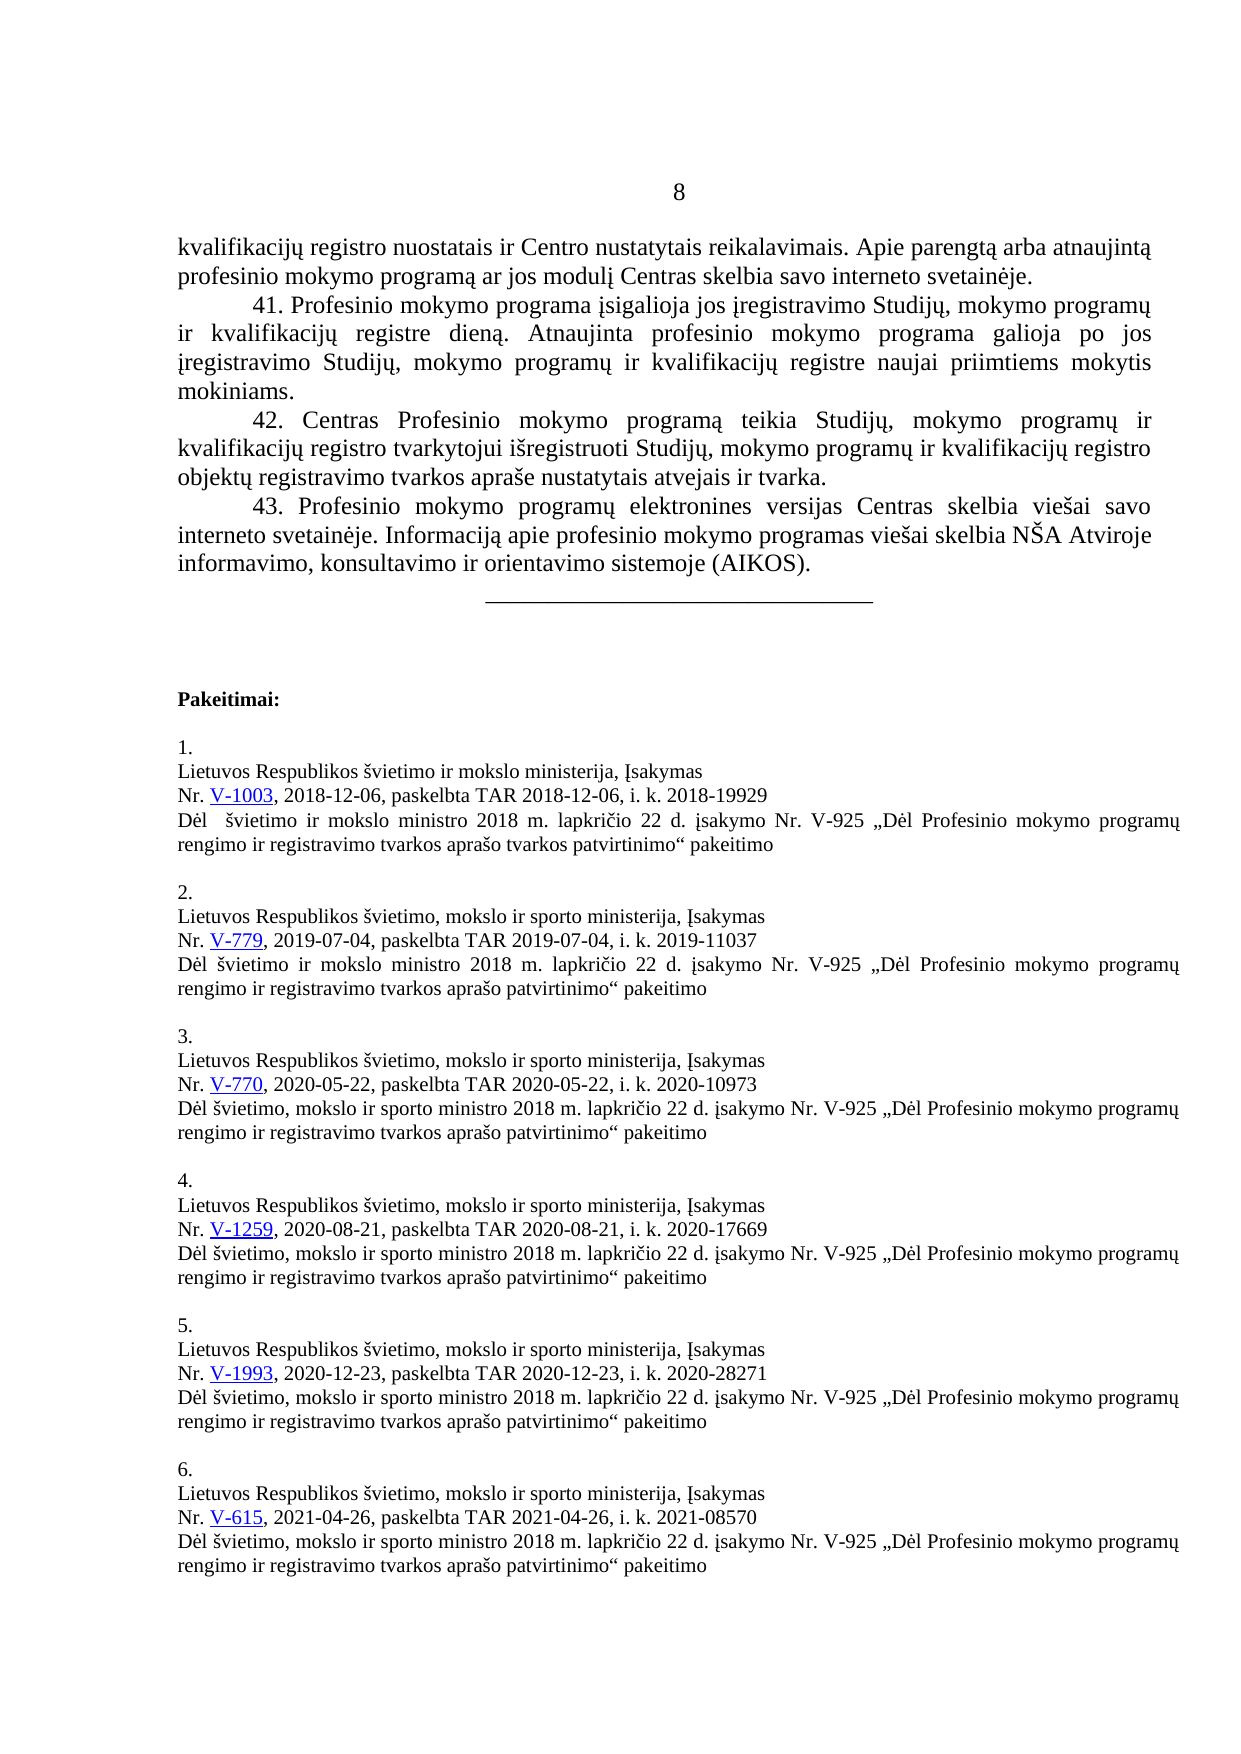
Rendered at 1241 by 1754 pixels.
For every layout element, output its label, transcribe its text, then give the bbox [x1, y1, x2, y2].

text Lietuvos Respublikos švietimo, mokslo ir sporto ministerija, Įsakymas [177, 904, 1181, 928]
text Lietuvos Respublikos švietimo ir mokslo ministerija, Įsakymas [177, 759, 1181, 783]
text 42. Centras Profesinio mokymo programą teikia Studijų, mokymo programų ir kvalifikacijų registro tvarkytojui išregistruoti Studijų, mokymo programų ir kvalifikacijų registro objektų registravimo tvarkos apraše nustatytais atvejais ir tvarka. [177, 405, 1152, 491]
text Dėl švietimo ir mokslo ministro 2018 m. lapkričio 22 d. įsakymo Nr. V-925 „Dėl Profesinio mokymo programų rengimo ir registravimo tvarkos aprašo tvarkos patvirtinimo“ pakeitimo [177, 807, 1181, 856]
text Lietuvos Respublikos švietimo, mokslo ir sporto ministerija, Įsakymas [177, 1337, 1181, 1361]
text Lietuvos Respublikos švietimo, mokslo ir sporto ministerija, Įsakymas [177, 1048, 1181, 1072]
text Lietuvos Respublikos švietimo, mokslo ir sporto ministerija, Įsakymas [177, 1481, 1181, 1505]
text kvalifikacijų registro nuostatais ir Centro nustatytais reikalavimais. Apie parengtą arba atnaujintą profesinio mokymo programą ar jos modulį Centras skelbia savo interneto svetainėje. [177, 232, 1152, 290]
text Nr. V-1259, 2020-08-21, paskelbta TAR 2020-08-21, i. k. 2020-17669 [177, 1217, 1181, 1241]
text Dėl švietimo, mokslo ir sporto ministro 2018 m. lapkričio 22 d. įsakymo Nr. V-925 „Dėl Profesinio mokymo programų rengimo ir registravimo tvarkos aprašo patvirtinimo“ pakeitimo [177, 1529, 1181, 1577]
text 43. Profesinio mokymo programų elektronines versijas Centras skelbia viešai savo interneto svetainėje. Informaciją apie profesinio mokymo programas viešai skelbia NŠA Atviroje informavimo, konsultavimo ir orientavimo sistemoje (AIKOS). [177, 491, 1152, 577]
text Dėl švietimo, mokslo ir sporto ministro 2018 m. lapkričio 22 d. įsakymo Nr. V-925 „Dėl Profesinio mokymo programų rengimo ir registravimo tvarkos aprašo patvirtinimo“ pakeitimo [177, 1385, 1181, 1433]
text Dėl švietimo, mokslo ir sporto ministro 2018 m. lapkričio 22 d. įsakymo Nr. V-925 „Dėl Profesinio mokymo programų rengimo ir registravimo tvarkos aprašo patvirtinimo“ pakeitimo [177, 1241, 1181, 1289]
text Nr. V-615, 2021-04-26, paskelbta TAR 2021-04-26, i. k. 2021-08570 [177, 1505, 1181, 1529]
text _______________________________ [177, 577, 1181, 606]
text Dėl švietimo, mokslo ir sporto ministro 2018 m. lapkričio 22 d. įsakymo Nr. V-925 „Dėl Profesinio mokymo programų rengimo ir registravimo tvarkos aprašo patvirtinimo“ pakeitimo [177, 1096, 1181, 1144]
text Lietuvos Respublikos švietimo, mokslo ir sporto ministerija, Įsakymas [177, 1192, 1181, 1217]
text 4. [177, 1168, 1181, 1192]
text Nr. V-1003, 2018-12-06, paskelbta TAR 2018-12-06, i. k. 2018-19929 [177, 783, 1181, 807]
text Nr. V-770, 2020-05-22, paskelbta TAR 2020-05-22, i. k. 2020-10973 [177, 1072, 1181, 1096]
text 2. [177, 880, 1181, 904]
text 5. [177, 1313, 1181, 1337]
text Nr. V-779, 2019-07-04, paskelbta TAR 2019-07-04, i. k. 2019-11037 [177, 928, 1181, 952]
text Dėl švietimo ir mokslo ministro 2018 m. lapkričio 22 d. įsakymo Nr. V-925 „Dėl Profesinio mokymo programų rengimo ir registravimo tvarkos aprašo patvirtinimo“ pakeitimo [177, 952, 1181, 1000]
text Pakeitimai: [177, 687, 1181, 711]
text 3. [177, 1024, 1181, 1048]
text Nr. V-1993, 2020-12-23, paskelbta TAR 2020-12-23, i. k. 2020-28271 [177, 1361, 1181, 1385]
text 41. Profesinio mokymo programa įsigalioja jos įregistravimo Studijų, mokymo programų ir kvalifikacijų registre dieną. Atnaujinta profesinio mokymo programa galioja po jos įregistravimo Studijų, mokymo programų ir kvalifikacijų registre naujai priimtiems mokytis mokiniams. [177, 290, 1152, 405]
text 1. [177, 735, 1181, 759]
text 6. [177, 1457, 1181, 1481]
